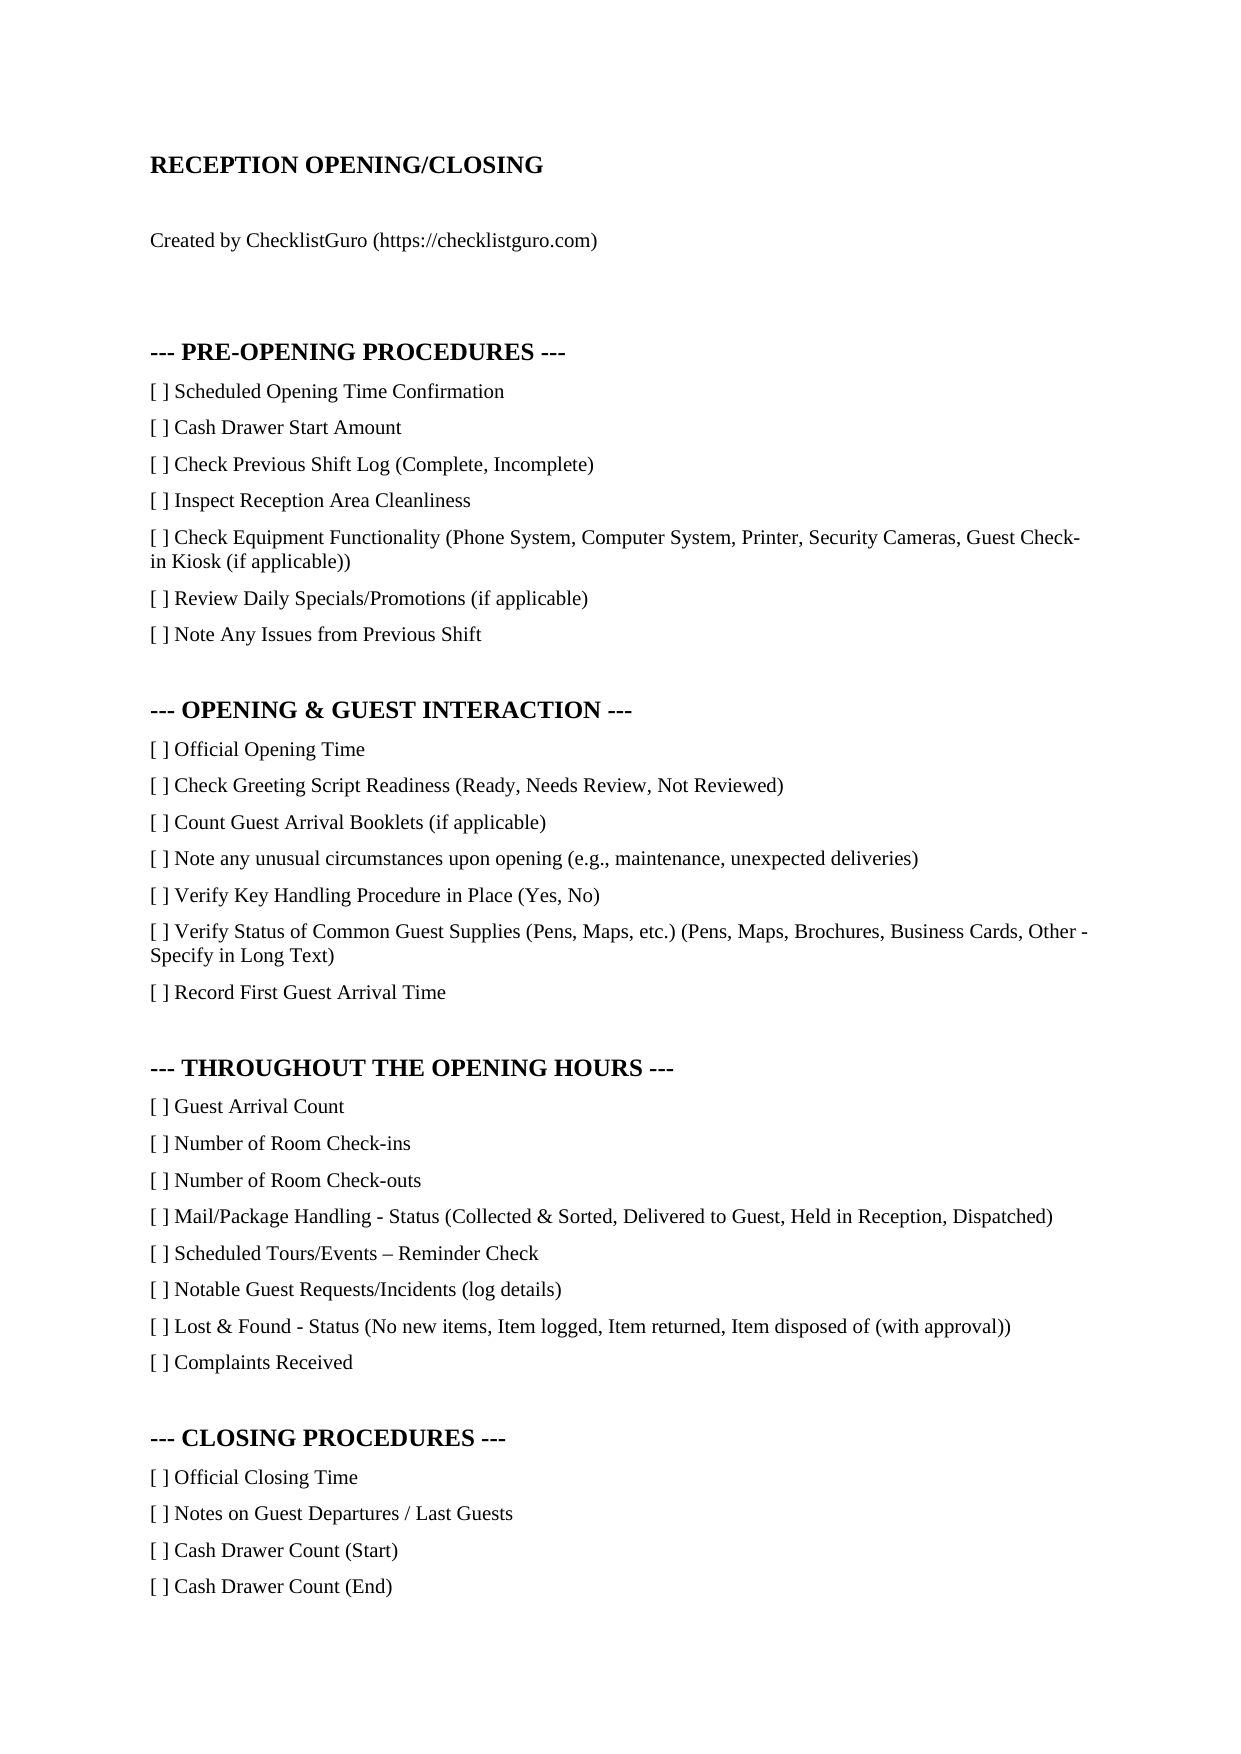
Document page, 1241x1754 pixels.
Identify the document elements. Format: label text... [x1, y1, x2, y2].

text [ ] Check Previous Shift Log (Complete, Incomplete) [150, 452, 1090, 476]
text [ ] Check Greeting Script Readiness (Ready, Needs Review, Not Reviewed) [150, 773, 1090, 797]
text [ ] Note any unusual circumstances upon opening (e.g., maintenance, unexpected deliveries) [150, 846, 1090, 870]
text [ ] Scheduled Opening Time Confirmation [150, 379, 1090, 403]
text [ ] Cash Drawer Count (Start) [150, 1538, 1090, 1562]
text [ ] Count Guest Arrival Booklets (if applicable) [150, 810, 1090, 834]
text [ ] Guest Arrival Count [150, 1094, 1090, 1118]
text [ ] Official Opening Time [150, 737, 1090, 761]
text [ ] Record First Guest Arrival Time [150, 980, 1090, 1004]
text [ ] Cash Drawer Count (End) [150, 1574, 1090, 1598]
text [ ] Inspect Reception Area Cleanliness [150, 488, 1090, 512]
text --- THROUGHOUT THE OPENING HOURS --- [150, 1053, 1090, 1082]
text [ ] Number of Room Check-ins [150, 1131, 1090, 1155]
text [ ] Verify Status of Common Guest Supplies (Pens, Maps, etc.) (Pens, Maps, Brochures, Business Cards, Other - Specify in Long Text) [150, 919, 1090, 967]
text RECEPTION OPENING/CLOSING [150, 150, 1090, 179]
text [ ] Cash Drawer Start Amount [150, 415, 1090, 439]
text [ ] Note Any Issues from Previous Shift [150, 622, 1090, 646]
text [ ] Lost & Found - Status (No new items, Item logged, Item returned, Item disposed of (with approval)) [150, 1314, 1090, 1338]
text [ ] Complaints Received [150, 1350, 1090, 1374]
text --- OPENING & GUEST INTERACTION --- [150, 695, 1090, 724]
text [ ] Notes on Guest Departures / Last Guests [150, 1501, 1090, 1525]
text [ ] Mail/Package Handling - Status (Collected & Sorted, Delivered to Guest, Held in Reception, Dispatched) [150, 1204, 1090, 1228]
text [ ] Check Equipment Functionality (Phone System, Computer System, Printer, Security Cameras, Guest Check-in Kiosk (if applicable)) [150, 525, 1090, 573]
text --- CLOSING PROCEDURES --- [150, 1423, 1090, 1452]
text [ ] Verify Key Handling Procedure in Place (Yes, No) [150, 883, 1090, 907]
text [ ] Notable Guest Requests/Incidents (log details) [150, 1277, 1090, 1301]
text [ ] Number of Room Check-outs [150, 1167, 1090, 1192]
text [ ] Scheduled Tours/Events – Reminder Check [150, 1241, 1090, 1265]
text [ ] Official Closing Time [150, 1465, 1090, 1489]
text [ ] Review Daily Specials/Promotions (if applicable) [150, 586, 1090, 610]
text --- PRE-OPENING PROCEDURES --- [150, 337, 1090, 366]
text Created by ChecklistGuro (https://checklistguro.com) [150, 228, 1090, 252]
